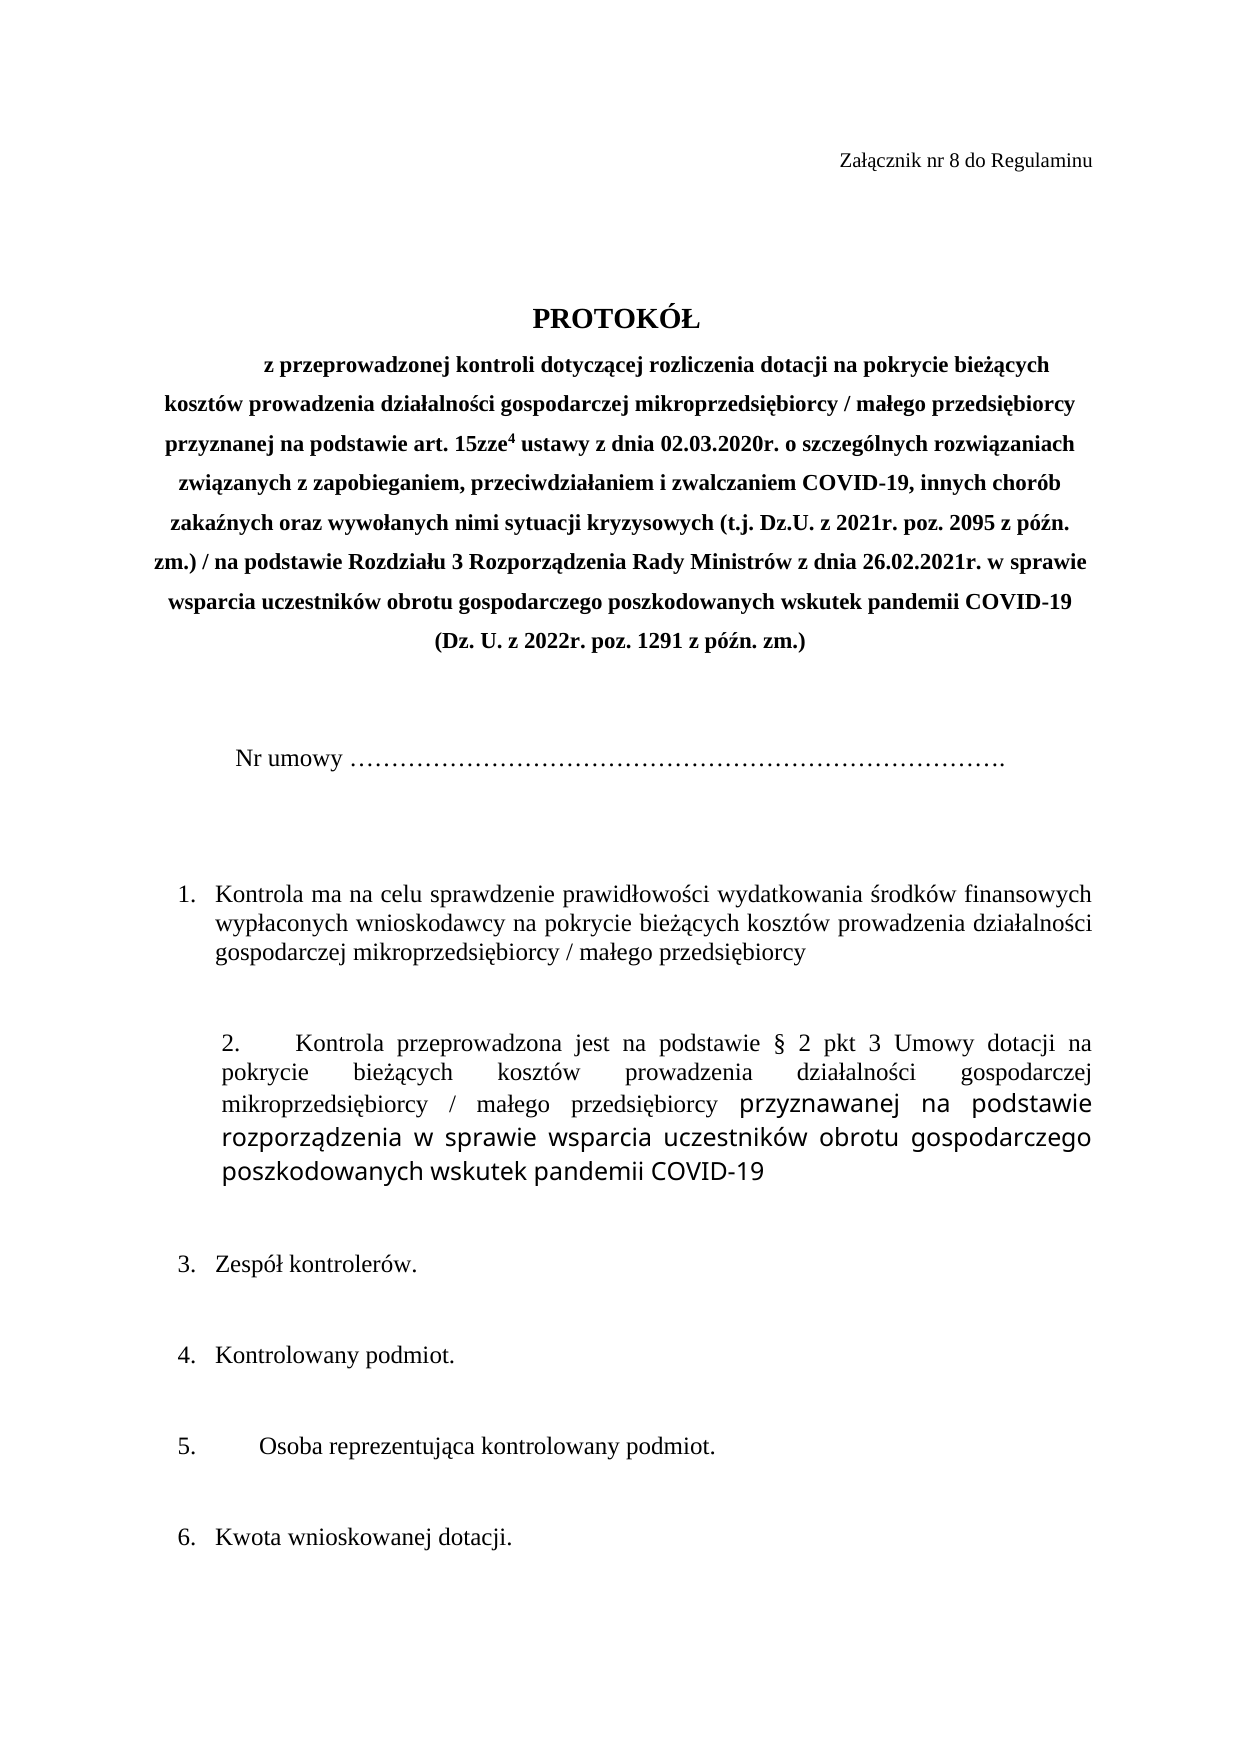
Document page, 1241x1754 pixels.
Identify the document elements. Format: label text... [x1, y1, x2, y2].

list Zespół kontrolerów. [177, 1249, 1093, 1278]
text Załącznik nr 8 do Regulaminu [443, 148, 1093, 172]
text Nr umowy ……………………………………………………………………. [148, 743, 1093, 772]
text PROTOKÓŁ [148, 301, 1093, 334]
list Osoba reprezentująca kontrolowany podmiot. [177, 1431, 1093, 1460]
list Kwota wnioskowanej dotacji. [177, 1522, 1093, 1551]
list Kontrolowany podmiot. [177, 1340, 1093, 1369]
list Kontrola ma na celu sprawdzenie prawidłowości wydatkowania środków finansowych wypłaconych wnioskodawcy na pokrycie bieżących kosztów prowadzenia działalności gospodarczej mikroprzedsiębiorcy / małego przedsiębiorcy [177, 879, 1093, 966]
list Kontrola przeprowadzona jest na podstawie § 2 pkt 3 Umowy dotacji na pokrycie bieżących kosztów prowadzenia działalności gospodarczej mikroprzedsiębiorcy / małego przedsiębiorcy przyznawanej na podstawie rozporządzenia w sprawie wsparcia uczestników obrotu gospodarczego poszkodowanych wskutek pandemii COVID-19 [221, 1028, 1093, 1187]
text z przeprowadzonej kontroli dotyczącej rozliczenia dotacji na pokrycie bieżących kosztów prowadzenia działalności gospodarczej mikroprzedsiębiorcy / małego przedsiębiorcy przyznanej na podstawie art. 15zze4 ustawy z dnia 02.03.2020r. o szczególnych rozwiązaniach związanych z zapobieganiem, przeciwdziałaniem i zwalczaniem COVID-19, innych chorób zakaźnych oraz wywołanych nimi sytuacji kryzysowych (t.j. Dz.U. z 2021r. poz. 2095 z późn. zm.) / na podstawie Rozdziału 3 Rozporządzenia Rady Ministrów z dnia 26.02.2021r. w sprawie wsparcia uczestników obrotu gospodarczego poszkodowanych wskutek pandemii COVID-19 (Dz. U. z 2022r. poz. 1291 z późn. zm.) [148, 351, 1093, 654]
